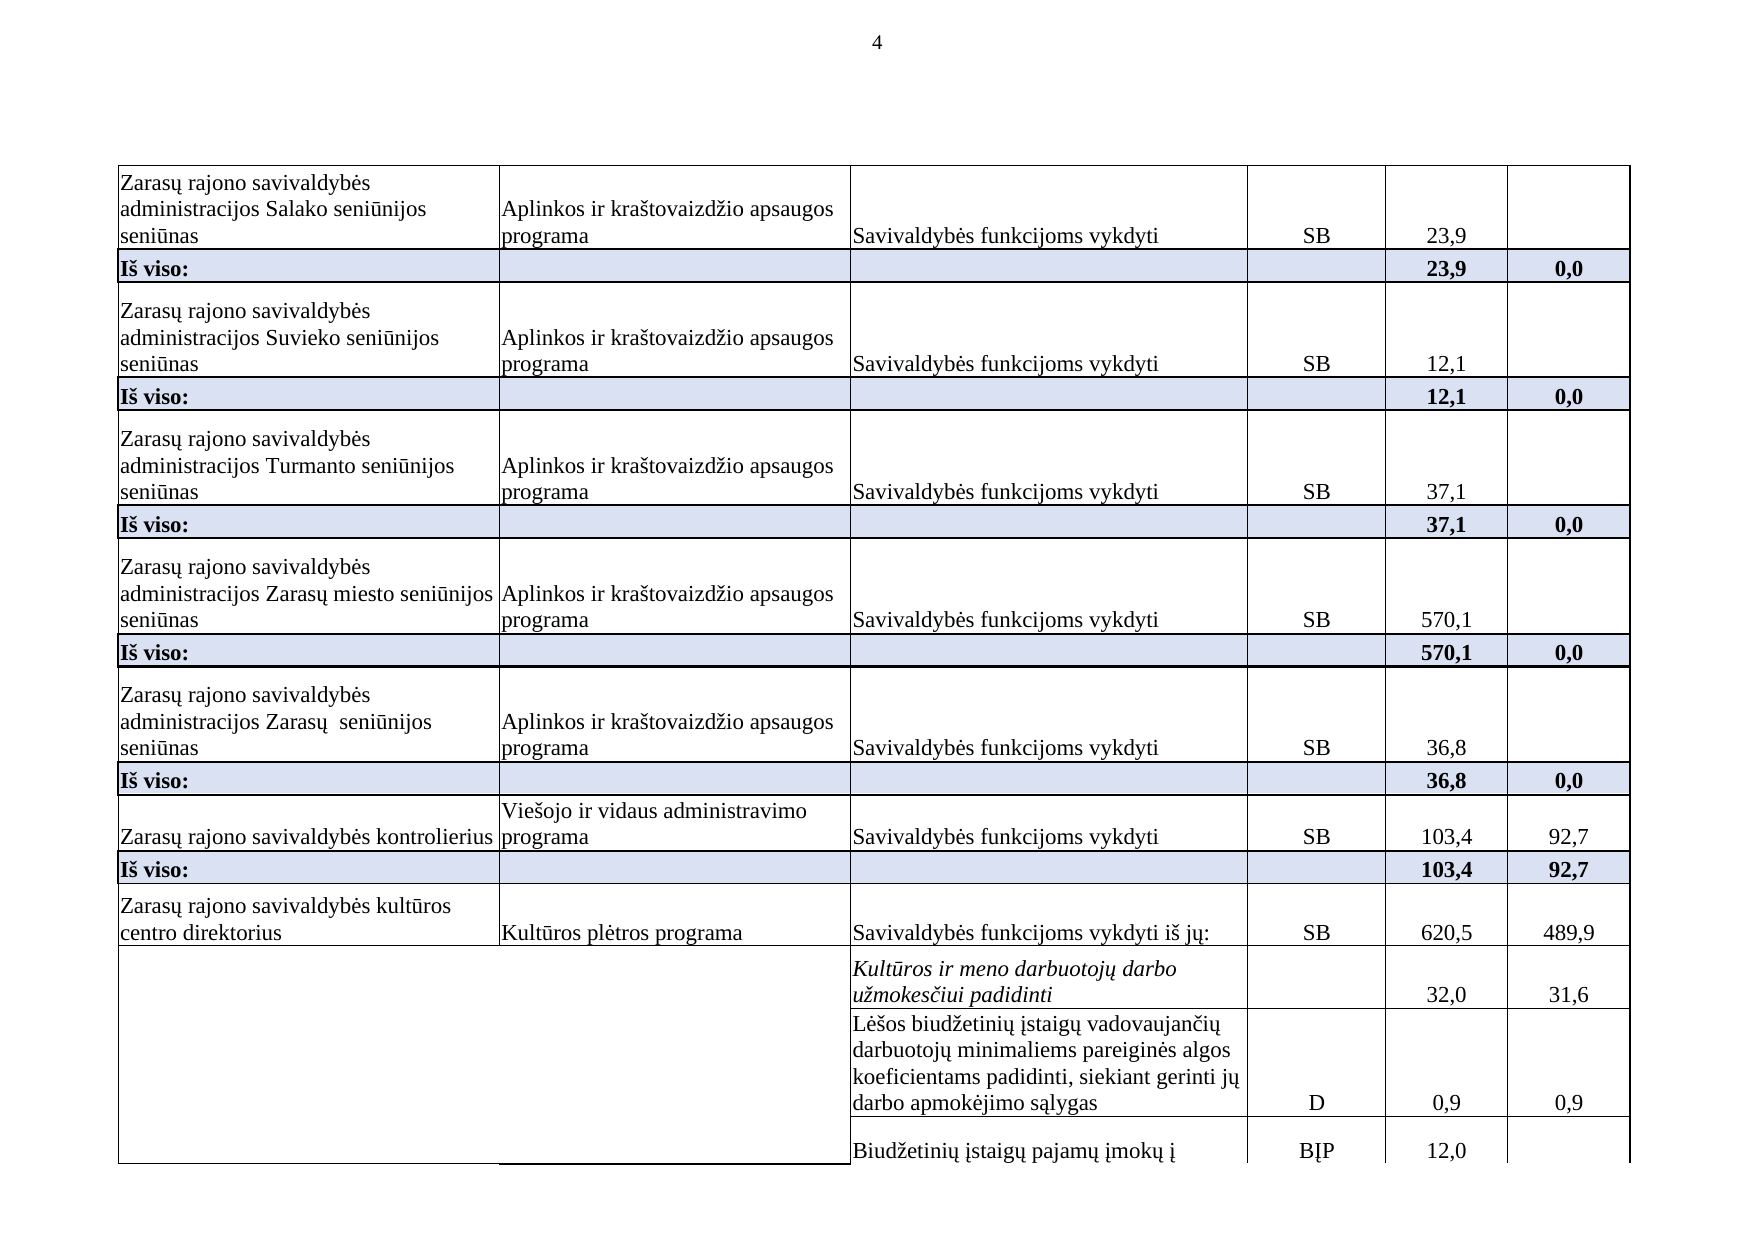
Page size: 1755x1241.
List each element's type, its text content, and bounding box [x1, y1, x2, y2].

table_cell SB [1248, 796, 1385, 850]
table_cell [851, 250, 1247, 281]
table_cell 32,0 [1386, 946, 1507, 1008]
table_cell [1248, 635, 1385, 665]
table_cell Kultūros ir meno darbuotojų darbo užmokesčiui padidinti [851, 946, 1247, 1008]
table_cell 36,8 [1386, 763, 1507, 793]
table_cell [499, 1116, 850, 1163]
table_cell D [1248, 1009, 1385, 1116]
table_cell Zarasų rajono savivaldybės kontrolierius [119, 796, 499, 850]
table_cell [1508, 411, 1629, 504]
table_cell [1508, 668, 1629, 761]
table_cell Savivaldybės funkcijoms vykdyti iš jų: [851, 884, 1247, 945]
table_cell SB [1248, 283, 1385, 376]
table_cell 489,9 [1508, 884, 1629, 945]
table_cell 31,6 [1508, 946, 1629, 1008]
table_cell 92,7 [1508, 796, 1629, 850]
table_cell [1248, 946, 1385, 1008]
table_cell Zarasų rajono savivaldybės kultūros centro direktorius [119, 884, 499, 945]
table_cell [500, 635, 850, 665]
table_cell [1248, 763, 1385, 793]
table_cell [1248, 250, 1385, 281]
table_cell [119, 1116, 499, 1163]
table_cell Aplinkos ir kraštovaizdžio apsaugos programa [500, 283, 850, 376]
table_cell [851, 506, 1247, 537]
table_cell 12,0 [1386, 1117, 1507, 1163]
table_cell Viešojo ir vidaus administravimo programa [500, 796, 850, 850]
table_cell [499, 946, 850, 1008]
table_cell Aplinkos ir kraštovaizdžio apsaugos programa [500, 539, 850, 632]
table_cell 0,0 [1508, 635, 1629, 665]
table_cell [851, 635, 1247, 665]
table_cell 23,9 [1386, 250, 1507, 281]
table_cell [851, 378, 1247, 409]
table_cell Zarasų rajono savivaldybės administracijos Suvieko seniūnijos seniūnas [119, 283, 499, 376]
table_cell Iš viso: [119, 763, 499, 793]
table_cell [1248, 852, 1385, 883]
table_cell 0,0 [1508, 250, 1629, 281]
table_cell [851, 852, 1247, 883]
table_cell [500, 763, 850, 793]
table_cell BĮP [1248, 1117, 1385, 1163]
table_cell Iš viso: [119, 250, 499, 281]
table_cell 570,1 [1386, 635, 1507, 665]
table_cell [1508, 166, 1629, 248]
table_cell Iš viso: [119, 635, 499, 665]
table_cell 570,1 [1386, 539, 1507, 632]
table_cell Aplinkos ir kraštovaizdžio apsaugos programa [500, 668, 850, 761]
table_cell Lėšos biudžetinių įstaigų vadovaujančių darbuotojų minimaliems pareiginės algos koeficientams padidinti, siekiant gerinti jų darbo apmokėjimo sąlygas [851, 1009, 1247, 1116]
table_cell [1248, 378, 1385, 409]
table_cell 37,1 [1386, 506, 1507, 537]
table_cell [1248, 506, 1385, 537]
table_cell Iš viso: [119, 852, 499, 883]
table_cell 12,1 [1386, 283, 1507, 376]
table_cell 12,1 [1386, 378, 1507, 409]
table_cell Savivaldybės funkcijoms vykdyti [851, 668, 1247, 761]
table_cell SB [1248, 884, 1385, 945]
table_cell SB [1248, 166, 1385, 248]
table_cell 0,9 [1386, 1009, 1507, 1116]
table_cell [119, 1008, 499, 1116]
table_cell [499, 1008, 850, 1116]
table_cell 0,0 [1508, 763, 1629, 793]
table_cell [500, 852, 850, 883]
table_cell 0,0 [1508, 506, 1629, 537]
table_cell Savivaldybės funkcijoms vykdyti [851, 411, 1247, 504]
table_cell Iš viso: [119, 506, 499, 537]
table_cell 37,1 [1386, 411, 1507, 504]
table_cell Kultūros plėtros programa [500, 884, 850, 945]
table_cell 36,8 [1386, 668, 1507, 761]
table_cell Aplinkos ir kraštovaizdžio apsaugos programa [500, 166, 850, 248]
table_cell Iš viso: [119, 378, 499, 409]
table_cell Zarasų rajono savivaldybės administracijos Zarasų miesto seniūnijos seniūnas [119, 539, 499, 632]
table_cell 92,7 [1508, 852, 1629, 883]
table_cell 103,4 [1386, 796, 1507, 850]
table_cell Zarasų rajono savivaldybės administracijos Turmanto seniūnijos seniūnas [119, 411, 499, 504]
table_cell Zarasų rajono savivaldybės administracijos Salako seniūnijos seniūnas [119, 166, 499, 248]
table_cell Zarasų rajono savivaldybės administracijos Zarasų seniūnijos seniūnas [119, 668, 499, 761]
table_cell SB [1248, 539, 1385, 632]
table_cell SB [1248, 411, 1385, 504]
table_cell 620,5 [1386, 884, 1507, 945]
table_cell Savivaldybės funkcijoms vykdyti [851, 283, 1247, 376]
table_cell [1508, 539, 1629, 632]
table_cell Aplinkos ir kraštovaizdžio apsaugos programa [500, 411, 850, 504]
table_cell Savivaldybės funkcijoms vykdyti [851, 539, 1247, 632]
table_cell 103,4 [1386, 852, 1507, 883]
table_cell 0,0 [1508, 378, 1629, 409]
table_cell SB [1248, 668, 1385, 761]
table_cell Savivaldybės funkcijoms vykdyti [851, 166, 1247, 248]
table_cell 0,9 [1508, 1009, 1629, 1116]
table_cell [1508, 283, 1629, 376]
table_cell [1508, 1117, 1629, 1163]
table_cell Biudžetinių įstaigų pajamų įmokų į [851, 1117, 1247, 1163]
table_cell [500, 506, 850, 537]
table_cell Savivaldybės funkcijoms vykdyti [851, 796, 1247, 850]
table_cell [851, 763, 1247, 793]
table_cell [119, 946, 499, 1008]
table_cell [500, 378, 850, 409]
table_cell 23,9 [1386, 166, 1507, 248]
table_cell [500, 250, 850, 281]
